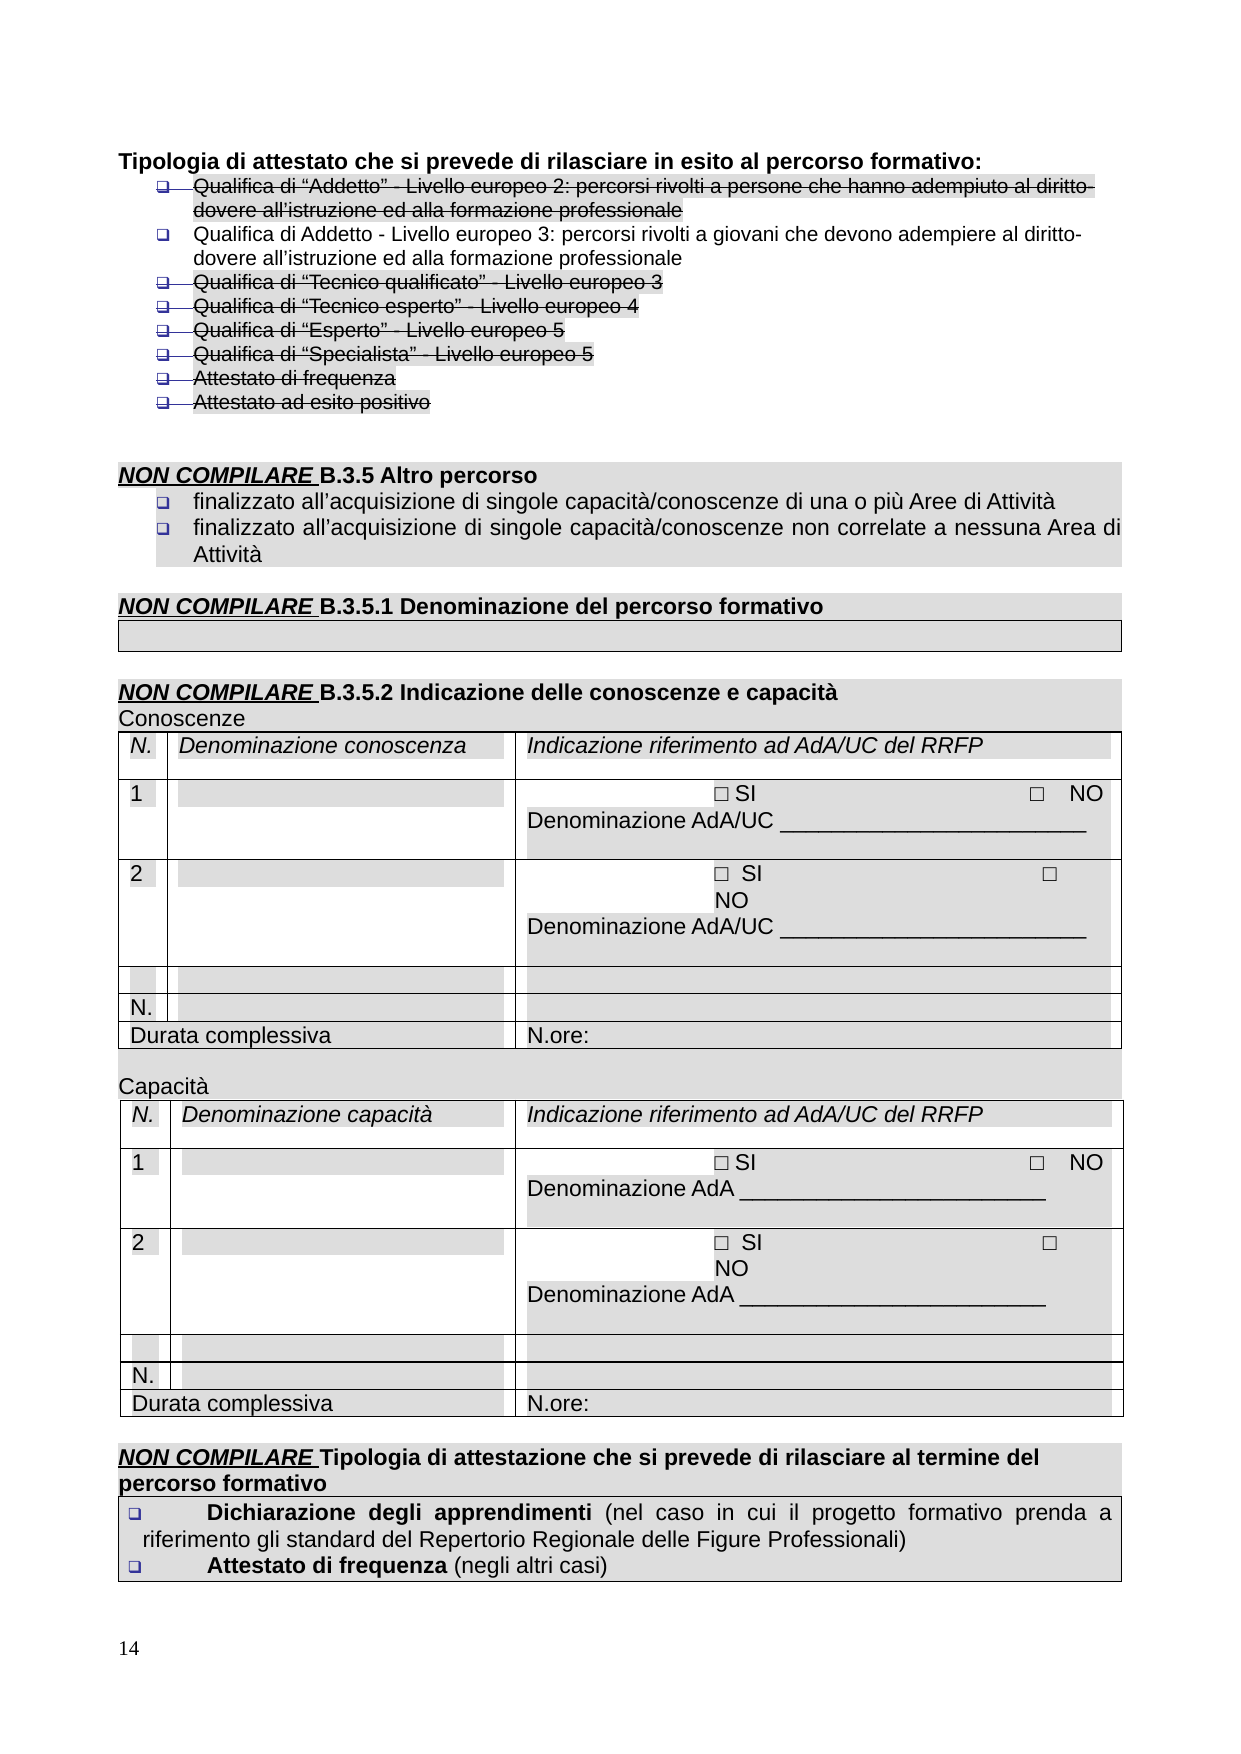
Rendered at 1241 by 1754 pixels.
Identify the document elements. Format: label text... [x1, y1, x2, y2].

table_cell [171, 1363, 182, 1389]
table_header Indicazione riferimento ad AdA/UC del RRFP [516, 733, 1121, 779]
table_cell N. [159, 1363, 170, 1389]
table_cell [516, 994, 527, 1021]
table_cell [159, 1335, 170, 1361]
subtitle NON COMPILARE B.3.5 Altro percorso [118, 462, 1122, 488]
table_cell N.ore: [1111, 1022, 1121, 1048]
text NON COMPILARE Tipologia di attestazione che si prevede di rilasciare al termine del percorso formativo [118, 1443, 1122, 1496]
table_cell [504, 1363, 515, 1389]
table_cell [168, 967, 178, 993]
table_cell [171, 1149, 515, 1227]
table_cell [504, 967, 515, 993]
table_cell [1111, 967, 1121, 993]
subtitle NON COMPILARE B.3.5.1 Denominazione del percorso formativo [118, 593, 1122, 620]
table_cell □ SI □ NO Denominazione AdA ________________________ [1112, 1229, 1123, 1334]
list finalizzato all’acquisizione di singole capacità/conoscenze di una o più Aree di Attività [156, 488, 1122, 514]
table_cell [516, 967, 527, 993]
table_cell □ SI □ NO Denominazione AdA ________________________ [516, 1149, 714, 1227]
table_cell N.ore: [1112, 1390, 1123, 1416]
table_cell □ SI □ NO Denominazione AdA ________________________ [516, 1229, 714, 1334]
table_cell 2 [121, 1229, 170, 1334]
table_cell [1111, 994, 1121, 1021]
list Qualifica di “Specialista” - Livello europeo 5 [156, 342, 1122, 366]
table_cell N. [156, 994, 167, 1021]
table_cell [516, 1335, 527, 1361]
list Attestato di frequenza [156, 366, 1122, 390]
table_header Denominazione capacità [171, 1101, 515, 1147]
table_cell N. [119, 994, 130, 1021]
table_cell [168, 780, 515, 859]
list Qualifica di Addetto - Livello europeo 3: percorsi rivolti a giovani che devono adempiere al diritto-dovere all’istruzione ed alla formazione professionale [156, 222, 1122, 270]
text NON COMPILARE B.3.5.2 Indicazione delle conoscenze e capacità [118, 679, 1122, 705]
table_header N. [121, 1101, 170, 1147]
table_cell N.ore: [516, 1022, 527, 1048]
list Dichiarazione degli apprendimenti (nel caso in cui il progetto formativo prenda a riferimento gli standard del Repertorio Regionale delle Figure Professionali) [119, 1497, 1121, 1549]
table_cell [1112, 1335, 1123, 1361]
table_cell [121, 1335, 132, 1361]
table_cell □ SI □ NO Denominazione AdA/UC ________________________ [516, 860, 714, 966]
table_cell [1112, 1363, 1123, 1389]
list Qualifica di “Esperto” - Livello europeo 5 [156, 318, 1122, 342]
text Tipologia di attestato che si prevede di rilasciare in esito al percorso formativo: [118, 148, 1122, 174]
text Capacità [118, 1073, 1122, 1099]
table_cell [171, 1229, 515, 1334]
table_cell 1 [119, 780, 167, 859]
list Qualifica di “Tecnico esperto” - Livello europeo 4 [156, 294, 1122, 318]
table_cell [168, 860, 515, 966]
table_cell [516, 1363, 527, 1389]
table_cell [171, 1335, 182, 1361]
table_cell [504, 994, 515, 1021]
list Attestato di frequenza (negli altri casi) [119, 1549, 1121, 1581]
list Attestato ad esito positivo [156, 390, 1122, 414]
list Qualifica di “Tecnico qualificato” - Livello europeo 3 [156, 270, 1122, 294]
table_header N. [119, 733, 167, 779]
table_cell □ SI □ NO Denominazione AdA/UC ________________________ [516, 780, 714, 859]
table_header Denominazione conoscenza [168, 733, 515, 779]
table_cell 2 [119, 860, 167, 966]
table_cell N. [121, 1363, 132, 1389]
table_cell [156, 967, 167, 993]
table_header Indicazione riferimento ad AdA/UC del RRFP [516, 1101, 1123, 1147]
table_cell N.ore: [516, 1390, 527, 1416]
text Conoscenze [118, 705, 1122, 731]
table_cell [504, 1335, 515, 1361]
list finalizzato all’acquisizione di singole capacità/conoscenze non correlate a nessuna Area di Attività [156, 514, 1122, 567]
table_cell [168, 994, 178, 1021]
table_cell 1 [121, 1149, 170, 1227]
list Qualifica di “Addetto” - Livello europeo 2: percorsi rivolti a persone che hanno adempiuto al diritto-dovere all’istruzione ed alla formazione professionale [156, 174, 1122, 222]
table_cell [119, 967, 130, 993]
